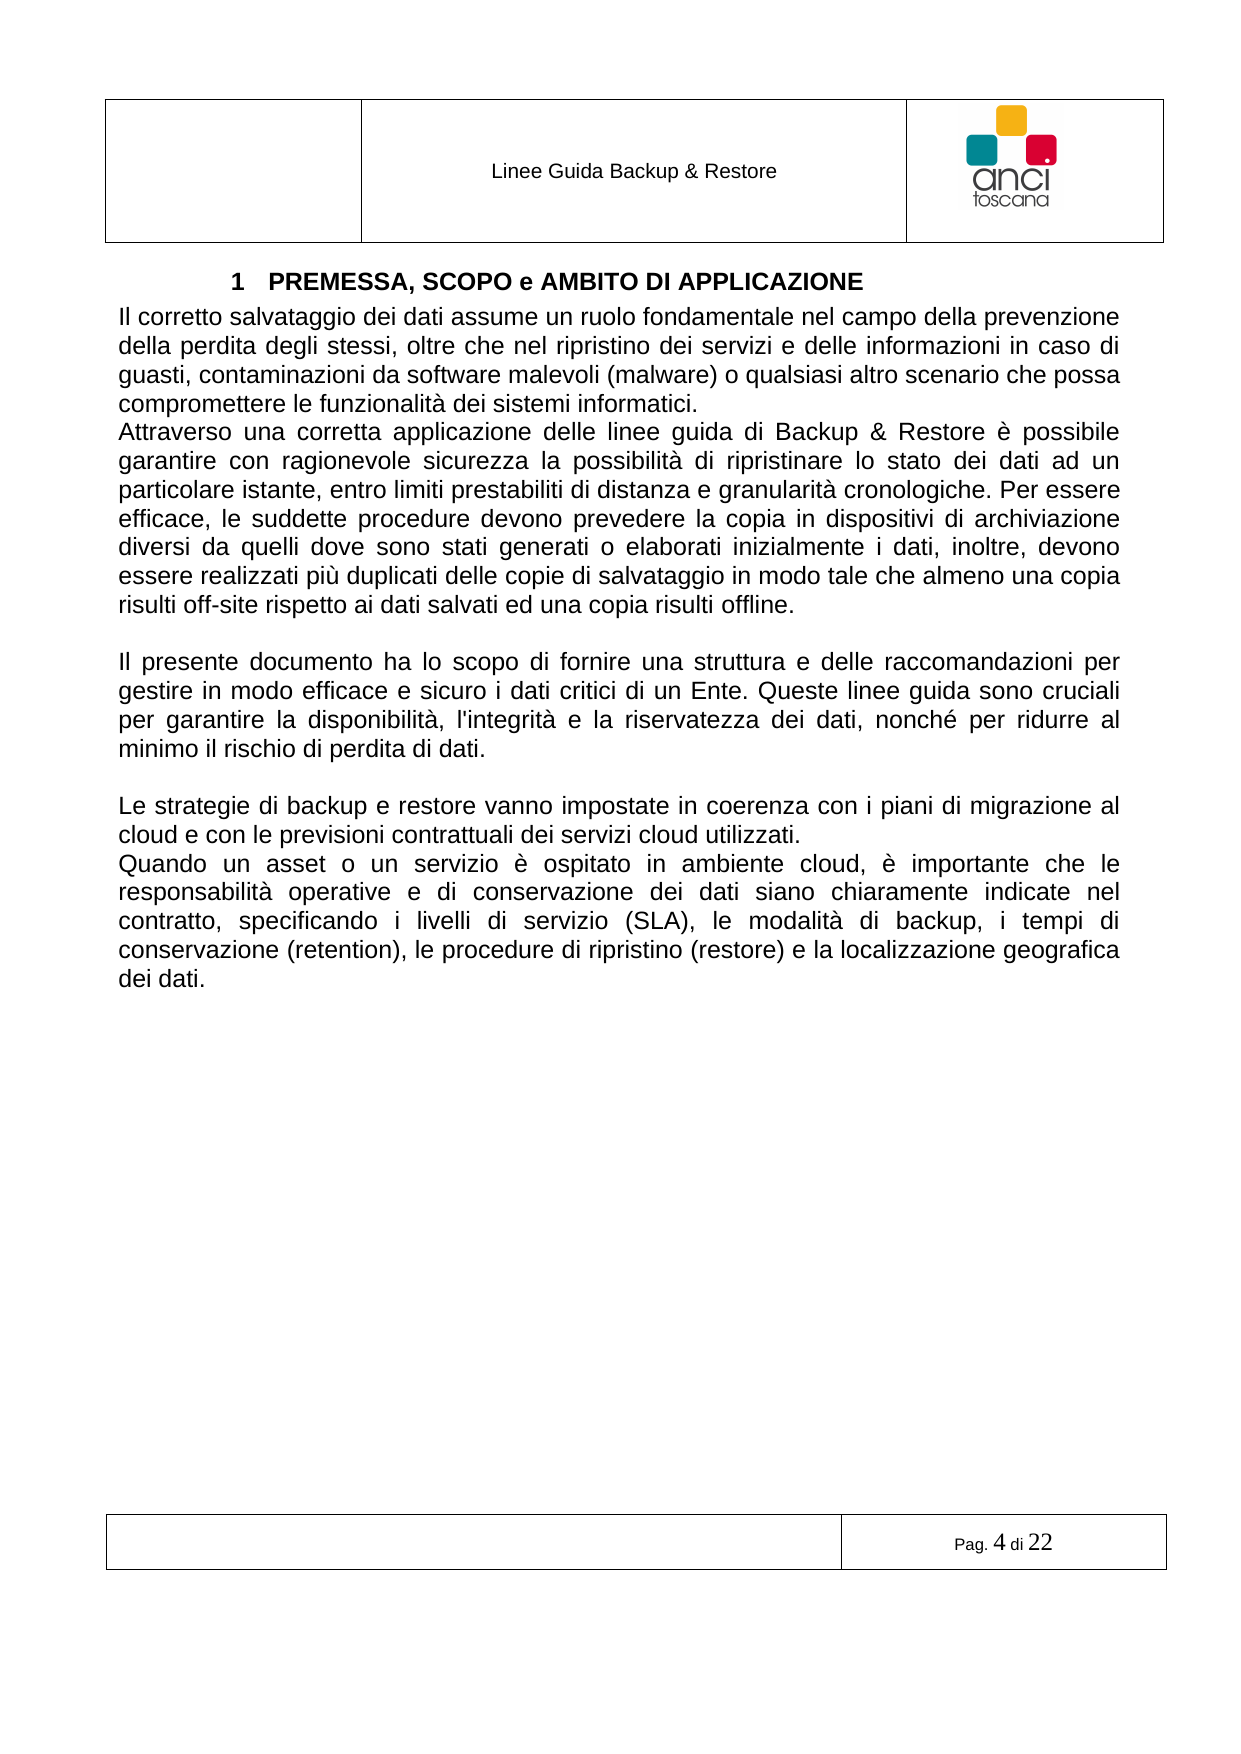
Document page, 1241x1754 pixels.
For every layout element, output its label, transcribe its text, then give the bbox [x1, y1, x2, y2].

text Quando un asset o un servizio è ospitato in ambiente cloud, è importante che le responsabilità operative e di conservazione dei dati siano chiaramente indicate nel contratto, specificando i livelli di servizio (SLA), le modalità di backup, i tempi di conservazione (retention), le procedure di ripristino (restore) e la localizzazione geografica dei dati. [118, 848, 1122, 992]
text Attraverso una corretta applicazione delle linee guida di Backup & Restore è possibile garantire con ragionevole sicurezza la possibilità di ripristinare lo stato dei dati ad un particolare istante, entro limiti prestabiliti di distanza e granularità cronologiche. Per essere efficace, le suddette procedure devono prevedere la copia in dispositivi di archiviazione diversi da quelli dove sono stati generati o elaborati inizialmente i dati, inoltre, devono essere realizzati più duplicati delle copie di salvataggio in modo tale che almeno una copia risulti off-site rispetto ai dati salvati ed una copia risulti offline. [118, 417, 1122, 618]
picture [958, 103, 1065, 210]
text Il presente documento ha lo scopo di fornire una struttura e delle raccomandazioni per gestire in modo efficace e sicuro i dati critici di un Ente. Queste linee guida sono cruciali per garantire la disponibilità, l'integrità e la riservatezza dei dati, nonché per ridurre al minimo il rischio di perdita di dati. [118, 647, 1122, 762]
text Le strategie di backup e restore vanno impostate in coerenza con i piani di migrazione al cloud e con le previsioni contrattuali dei servizi cloud utilizzati. [118, 791, 1122, 848]
subtitle PREMESSA, SCOPO e AMBITO DI APPLICAZIONE [231, 267, 1122, 296]
text Il corretto salvataggio dei dati assume un ruolo fondamentale nel campo della prevenzione della perdita degli stessi, oltre che nel ripristino dei servizi e delle informazioni in caso di guasti, contaminazioni da software malevoli (malware) o qualsiasi altro scenario che possa compromettere le funzionalità dei sistemi informatici. [118, 302, 1122, 417]
